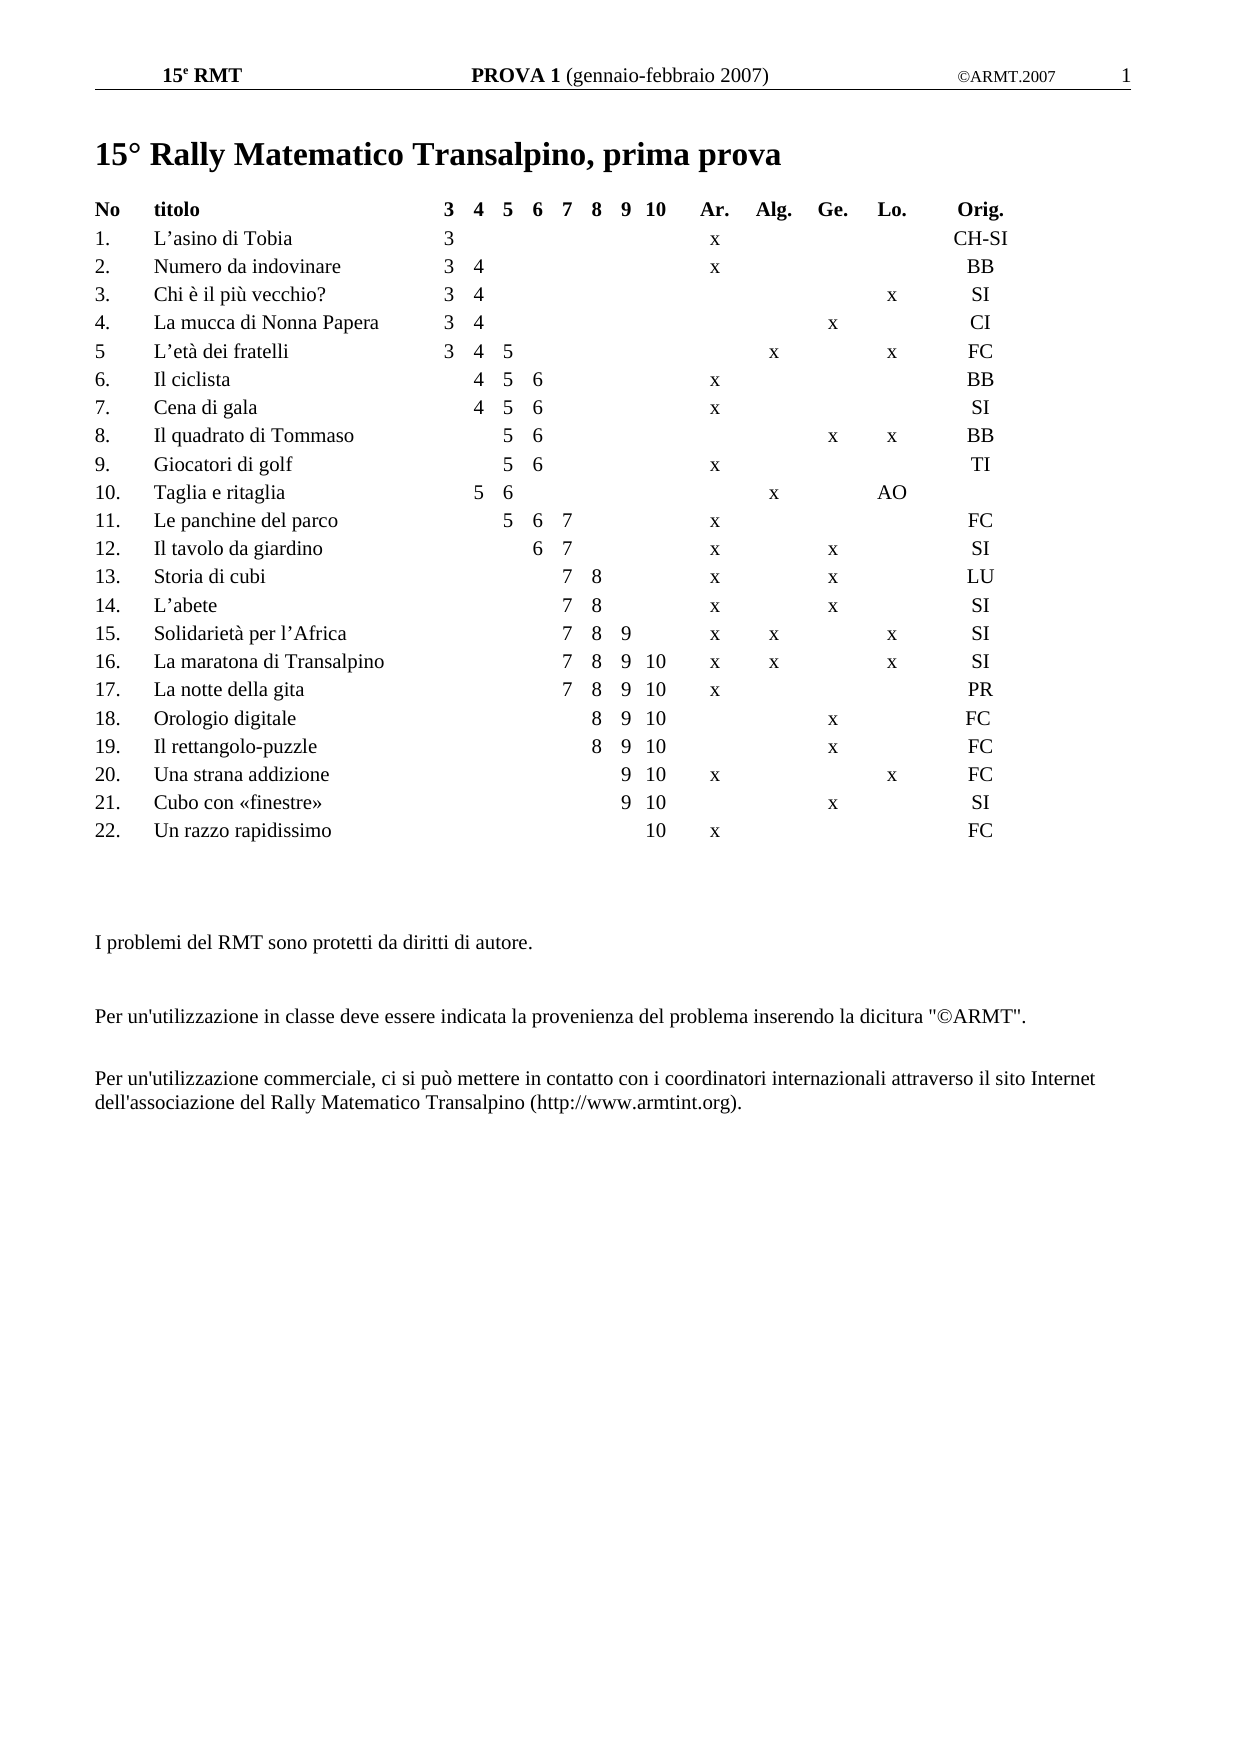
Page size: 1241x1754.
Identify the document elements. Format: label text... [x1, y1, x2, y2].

text 20. Una strana addizione 9 10 x x FC [94, 762, 1146, 786]
text Per un'utilizzazione commerciale, ci si può mettere in contatto con i coordinatori internazionali attraverso il sito Internet dell'associazione del Rally Matematico Transalpino (http://www.armtint.org). [94, 1066, 1146, 1114]
text 6. Il ciclista 4 5 6 x BB [94, 367, 1146, 391]
text 8. Il quadrato di Tommaso 5 6 x x BB [94, 423, 1146, 447]
text 22. Un razzo rapidissimo 10 x FC [94, 818, 1146, 842]
text 15° Rally Matematico Transalpino, prima prova [94, 134, 1146, 172]
text 11. Le panchine del parco 5 6 7 x FC [94, 508, 1146, 532]
text 13. Storia di cubi 7 8 x x LU [94, 564, 1146, 588]
text 16. La maratona di Transalpino 7 8 9 10 x x x SI [94, 649, 1146, 673]
text 3. Chi è il più vecchio? 3 4 x SI [94, 282, 1146, 306]
text 17. La notte della gita 7 8 9 10 x PR [94, 677, 1146, 701]
text 9. Giocatori di golf 5 6 x TI [94, 451, 1146, 476]
text 19. Il rettangolo-puzzle 8 9 10 x FC [94, 734, 1146, 758]
text 4. La mucca di Nonna Papera 3 4 x CI [94, 310, 1146, 334]
text 12. Il tavolo da giardino 6 7 x x SI [94, 536, 1146, 560]
text 1. L’asino di Tobia 3 x CH-SI [94, 226, 1146, 250]
text No titolo 3 4 5 6 7 8 9 10 Ar. Alg. Ge. Lo. Orig. [94, 197, 1146, 221]
text 21. Cubo con «finestre» 9 10 x SI [94, 790, 1146, 814]
text 5 L’età dei fratelli 3 4 5 x x FC [94, 338, 1146, 363]
text 10. Taglia e ritaglia 5 6 x AO [94, 480, 1146, 504]
text 18. Orologio digitale 8 9 10 x FC [94, 706, 1146, 729]
text Per un'utilizzazione in classe deve essere indicata la provenienza del problema inserendo la dicitura "©ARMT". [94, 1004, 1146, 1028]
text 15. Solidarietà per l’Africa 7 8 9 x x x SI [94, 621, 1146, 645]
text I problemi del RMT sono protetti da diritti di autore. [94, 930, 1146, 954]
text 2. Numero da indovinare 3 4 x BB [94, 254, 1146, 278]
text 7. Cena di gala 4 5 6 x SI [94, 395, 1146, 419]
text 14. L’abete 7 8 x x SI [94, 593, 1146, 617]
